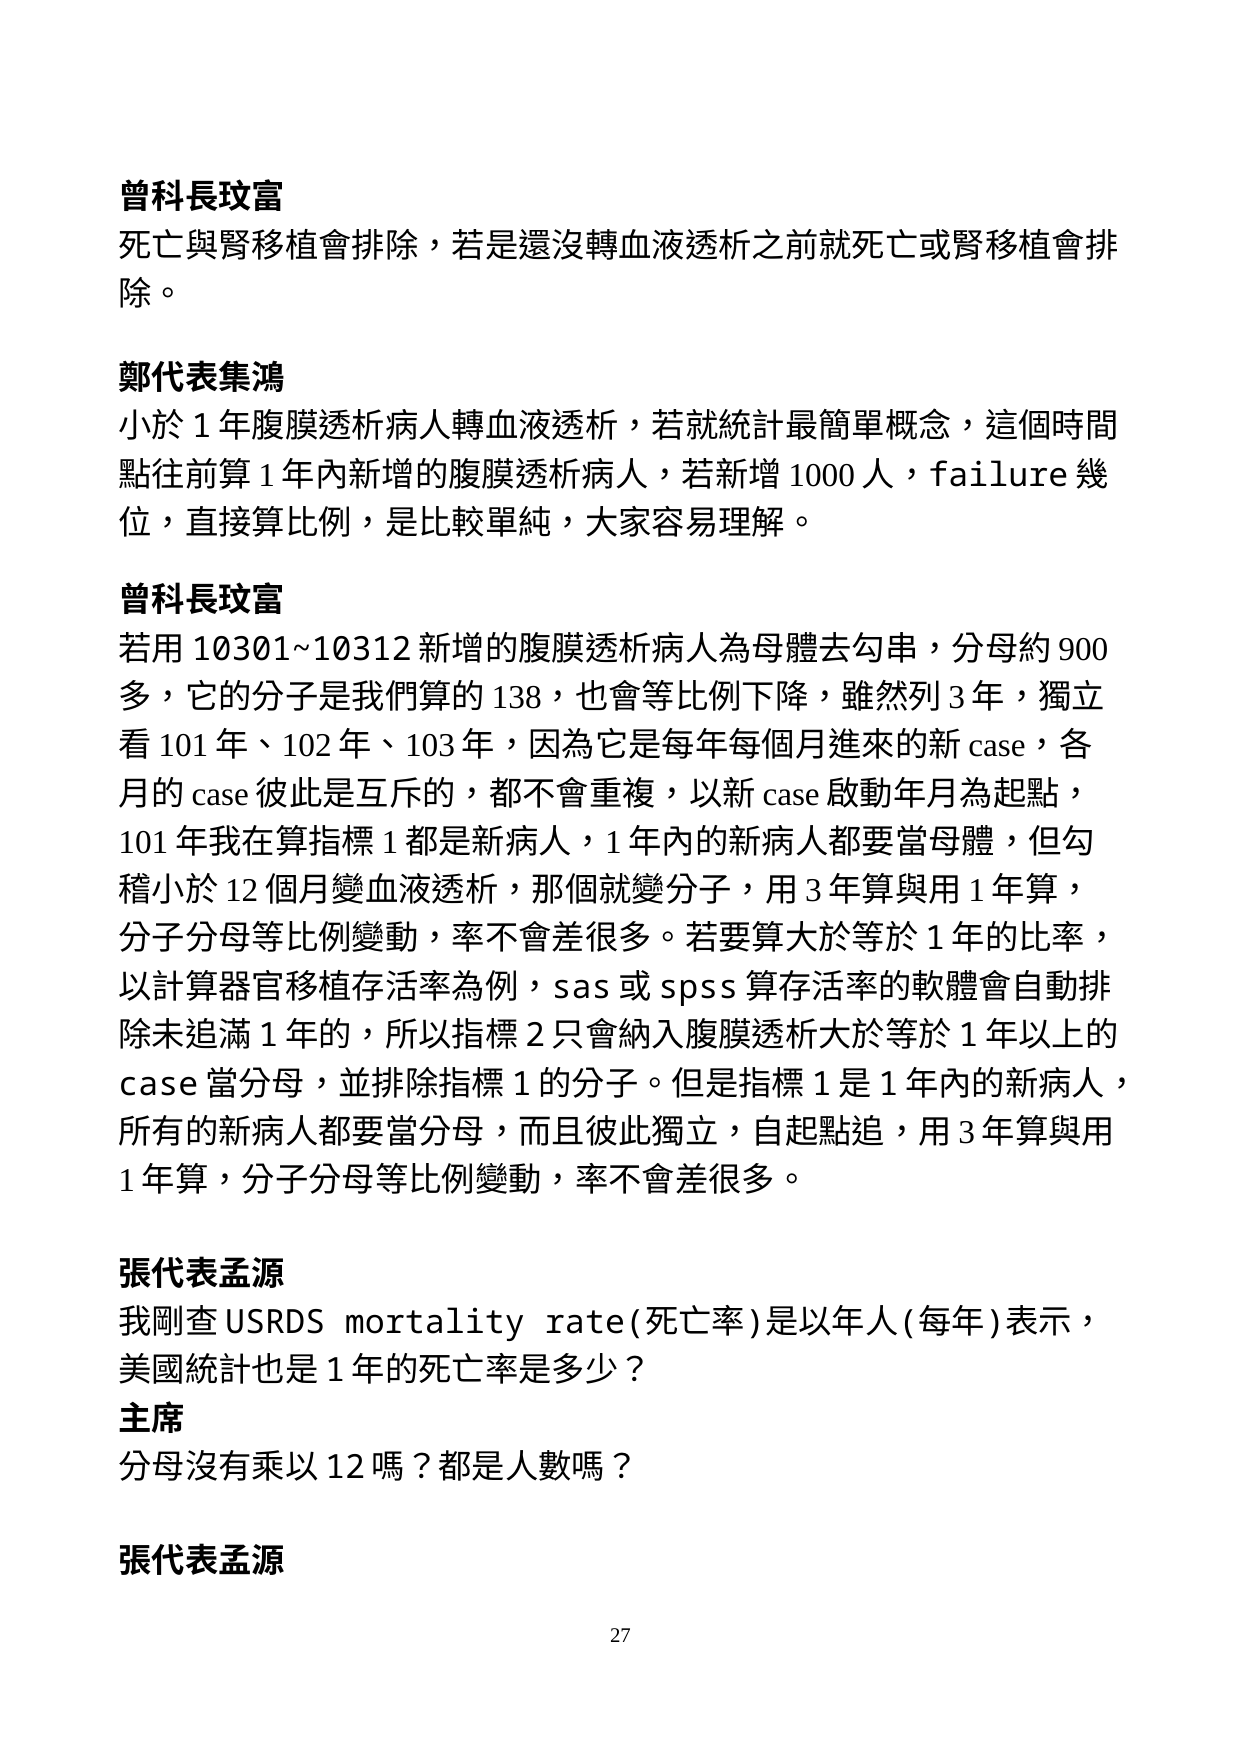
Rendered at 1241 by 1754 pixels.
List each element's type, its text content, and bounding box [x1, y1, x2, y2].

text 鄭代表集鴻 小於1年腹膜透析病人轉血液透析，若就統計最簡單概念，這個時間點往前算1年內新增的腹膜透析病人，若新增1000人，failure幾位，直接算比例，是比較單純，大家容易理解。 [118, 351, 1122, 573]
text 曾科長玟富 若用10301~10312新增的腹膜透析病人為母體去勾串，分母約900多，它的分子是我們算的138，也會等比例下降，雖然列3年，獨立看101年、102年、103年，因為它是每年每個月進來的新case，各月的case彼此是互斥的，都不會重複，以新case啟動年月為起點，101年我在算指標1都是新病人，1年內的新病人都要當母體，但勾稽小於12個月變血液透析，那個就變分子，用3年算與用1年算，分子分母等比例變動，率不會差很多。若要算大於等於1年的比率，以計算器官移植存活率為例，sas或spss算存活率的軟體會自動排除未追滿1年的，所以指標2只會納入腹膜透析大於等於1年以上的case當分母，並排除指標1的分子。但是指標1是1年內的新病人，所有的新病人都要當分母，而且彼此獨立，自起點追，用3年算與用1年算，分子分母等比例變動，率不會差很多。 張代表孟源 我剛查USRDS mortality rate(死亡率)是以年人(每年)表示，美國統計也是1年的死亡率是多少？ 主席 [118, 573, 1122, 1440]
text 曾科長玟富 死亡與腎移植會排除，若是還沒轉血液透析之前就死亡或腎移植會排除。 [118, 170, 1122, 343]
text 鄭代表集鴻 分母從10101開始算，分母其實是有變動，有新增案例與死亡案例。 [118, 123, 1122, 151]
text 分母沒有乘以12嗎？都是人數嗎？ 張代表孟源 [118, 1440, 1122, 1582]
